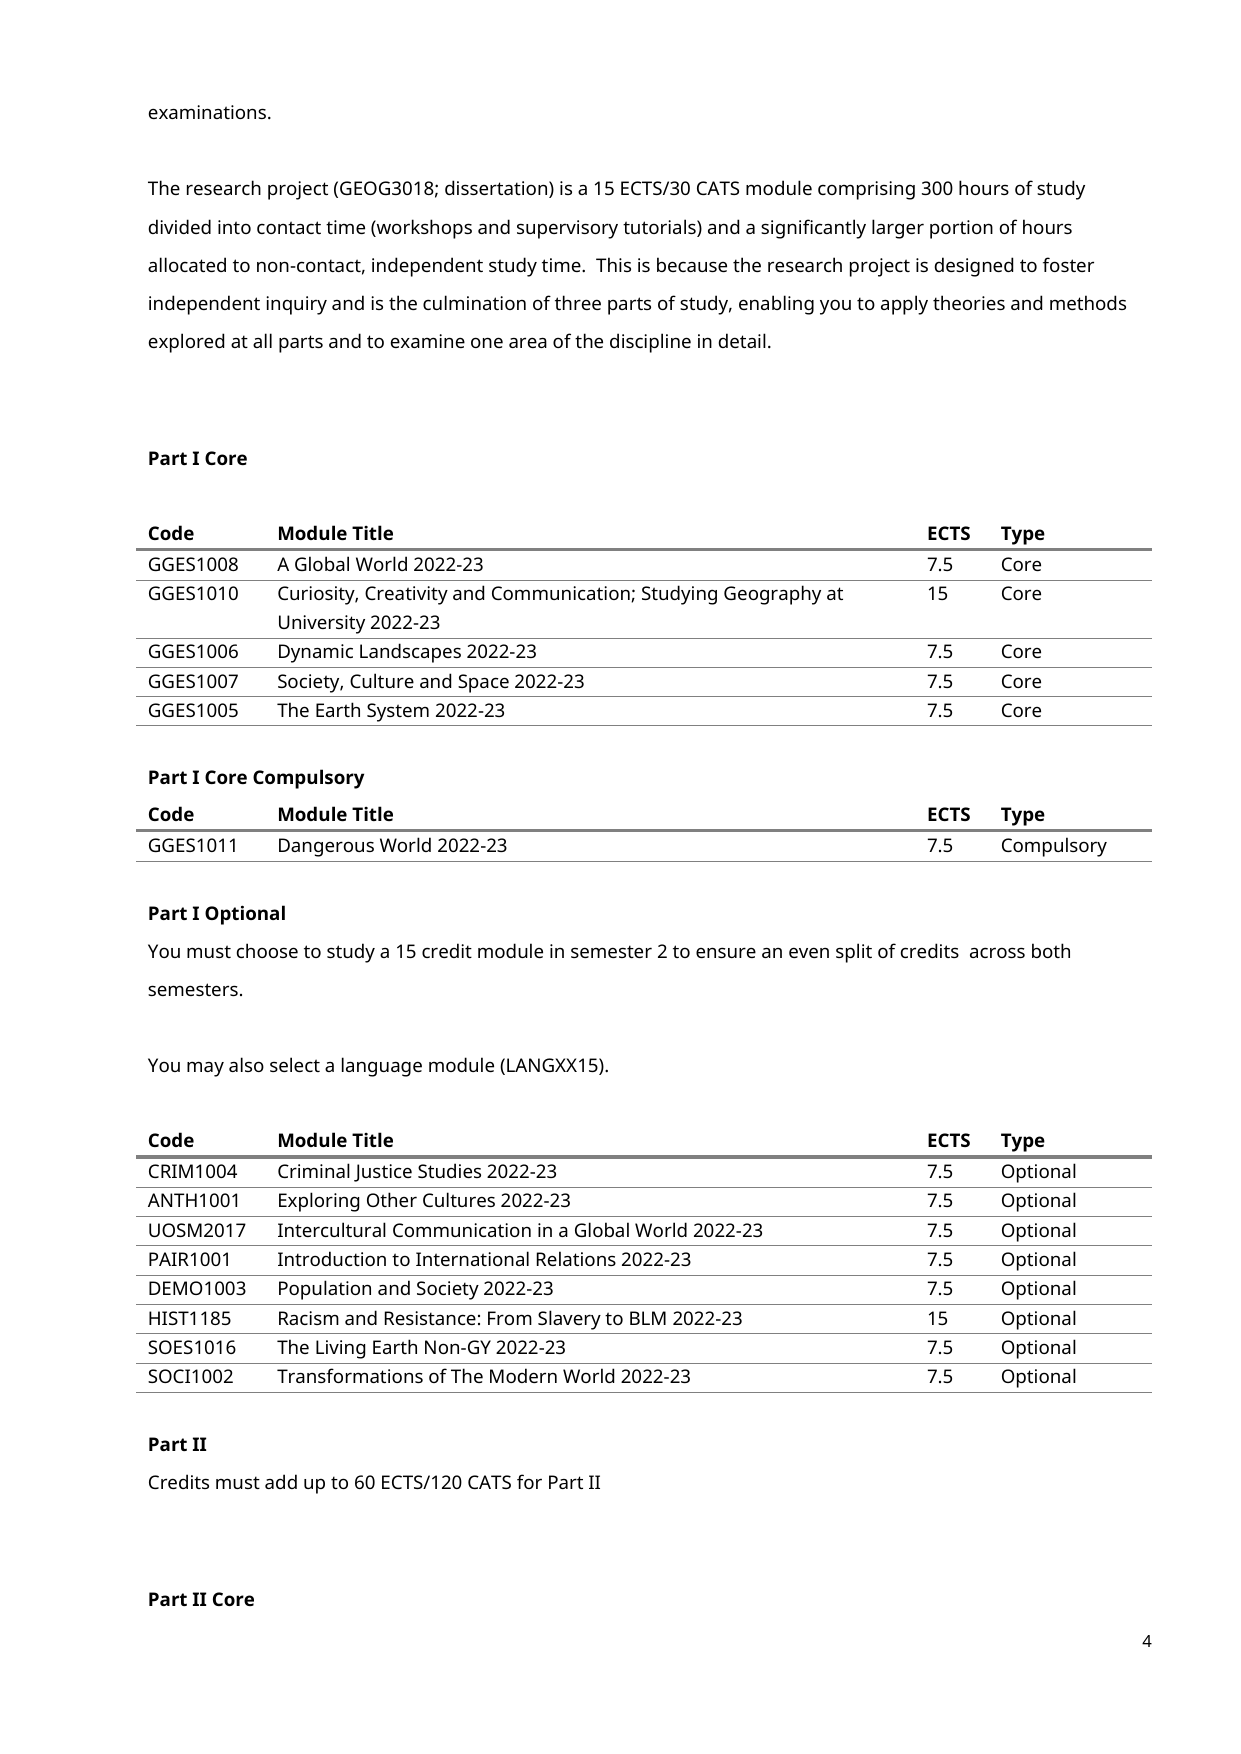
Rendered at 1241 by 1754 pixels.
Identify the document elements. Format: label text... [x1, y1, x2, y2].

table_cell Module Title [266, 1127, 916, 1155]
table_cell The Living Earth Non-GY 2022-23 [266, 1334, 916, 1362]
table_cell Module Title [266, 520, 916, 548]
table_cell 7.5 [916, 1364, 989, 1392]
table_cell GGES1005 [136, 697, 266, 725]
table_cell Module Title [266, 801, 916, 829]
table_cell 7.5 [916, 551, 989, 579]
table_cell Optional [989, 1188, 1152, 1216]
table_cell Racism and Resistance: From Slavery to BLM 2022-23 [266, 1305, 916, 1333]
table_cell 7.5 [916, 668, 989, 696]
table_cell Population and Society 2022-23 [266, 1276, 916, 1304]
table_cell GGES1011 [136, 832, 266, 861]
table_cell Optional [989, 1217, 1152, 1245]
table_cell ECTS [916, 520, 989, 548]
table_cell ANTH1001 [136, 1188, 266, 1216]
table_cell 7.5 [916, 832, 989, 861]
table_cell 7.5 [916, 639, 989, 667]
table_cell Part II Core [136, 1548, 1152, 1622]
table_cell Transformations of The Modern World 2022-23 [266, 1364, 916, 1392]
table_cell Core [989, 581, 1152, 638]
table_cell Core [989, 697, 1152, 725]
table_cell Core [989, 551, 1152, 579]
table_cell Optional [989, 1159, 1152, 1187]
table_cell GGES1006 [136, 639, 266, 667]
table_cell 15 [916, 1305, 989, 1333]
table_cell Dangerous World 2022-23 [266, 832, 916, 861]
table_cell 7.5 [916, 697, 989, 725]
table_cell Core [989, 639, 1152, 667]
table_cell CRIM1004 [136, 1159, 266, 1187]
table_cell A Global World 2022-23 [266, 551, 916, 579]
table_cell Part I Optional You must choose to study a 15 credit module in semester 2 to ensure an even split of credits across both semesters. You may also select a language module (LANGXX15). [136, 862, 1152, 1127]
table_cell ECTS [916, 1127, 989, 1155]
table_cell Optional [989, 1246, 1152, 1274]
table_cell 15 [916, 581, 989, 638]
table_cell GGES1007 [136, 668, 266, 696]
table_cell Introduction to International Relations 2022-23 [266, 1246, 916, 1274]
table_cell 7.5 [916, 1276, 989, 1304]
table_cell Criminal Justice Studies 2022-23 [266, 1159, 916, 1187]
table_cell GGES1008 [136, 551, 266, 579]
table_cell Curiosity, Creativity and Communication; Studying Geography at University 2022-23 [266, 581, 916, 638]
table_cell Part II Credits must add up to 60 ECTS/120 CATS for Part II [136, 1393, 1152, 1548]
table_cell Optional [989, 1334, 1152, 1362]
table_cell Code [136, 801, 266, 829]
table_cell Type [989, 520, 1152, 548]
table_cell Type [989, 1127, 1152, 1155]
table_cell Intercultural Communication in a Global World 2022-23 [266, 1217, 916, 1245]
table_cell Part I Core [136, 407, 1152, 520]
table_cell HIST1185 [136, 1305, 266, 1333]
table_cell 7.5 [916, 1217, 989, 1245]
table_cell Part I Core Compulsory [136, 726, 1152, 801]
table_cell Dynamic Landscapes 2022-23 [266, 639, 916, 667]
table_header examinations. The research project (GEOG3018; dissertation) is a 15 ECTS/30 CATS module comprising 300 hours of study divided into contact time (workshops and supervisory tutorials) and a significantly larger portion of hours allocated to non-contact, independent study time. This is because the research project is designed to foster independent inquiry and is the culmination of three parts of study, enabling you to apply theories and methods explored at all parts and to examine one area of the discipline in detail. [136, 99, 1152, 407]
table_cell Type [989, 801, 1152, 829]
table_cell 7.5 [916, 1246, 989, 1274]
table_cell Optional [989, 1276, 1152, 1304]
table_cell Optional [989, 1305, 1152, 1333]
table_cell PAIR1001 [136, 1246, 266, 1274]
table_cell Code [136, 520, 266, 548]
table_cell 7.5 [916, 1188, 989, 1216]
table_cell UOSM2017 [136, 1217, 266, 1245]
table_cell ECTS [916, 801, 989, 829]
table_cell Code [136, 1127, 266, 1155]
table_cell SOES1016 [136, 1334, 266, 1362]
table_cell The Earth System 2022-23 [266, 697, 916, 725]
table_cell Core [989, 668, 1152, 696]
table_cell Optional [989, 1364, 1152, 1392]
table_cell Compulsory [989, 832, 1152, 861]
table_cell DEMO1003 [136, 1276, 266, 1304]
table_cell 7.5 [916, 1159, 989, 1187]
table_cell Society, Culture and Space 2022-23 [266, 668, 916, 696]
table_cell 7.5 [916, 1334, 989, 1362]
table_cell GGES1010 [136, 581, 266, 638]
table_cell Exploring Other Cultures 2022-23 [266, 1188, 916, 1216]
table_cell SOCI1002 [136, 1364, 266, 1392]
